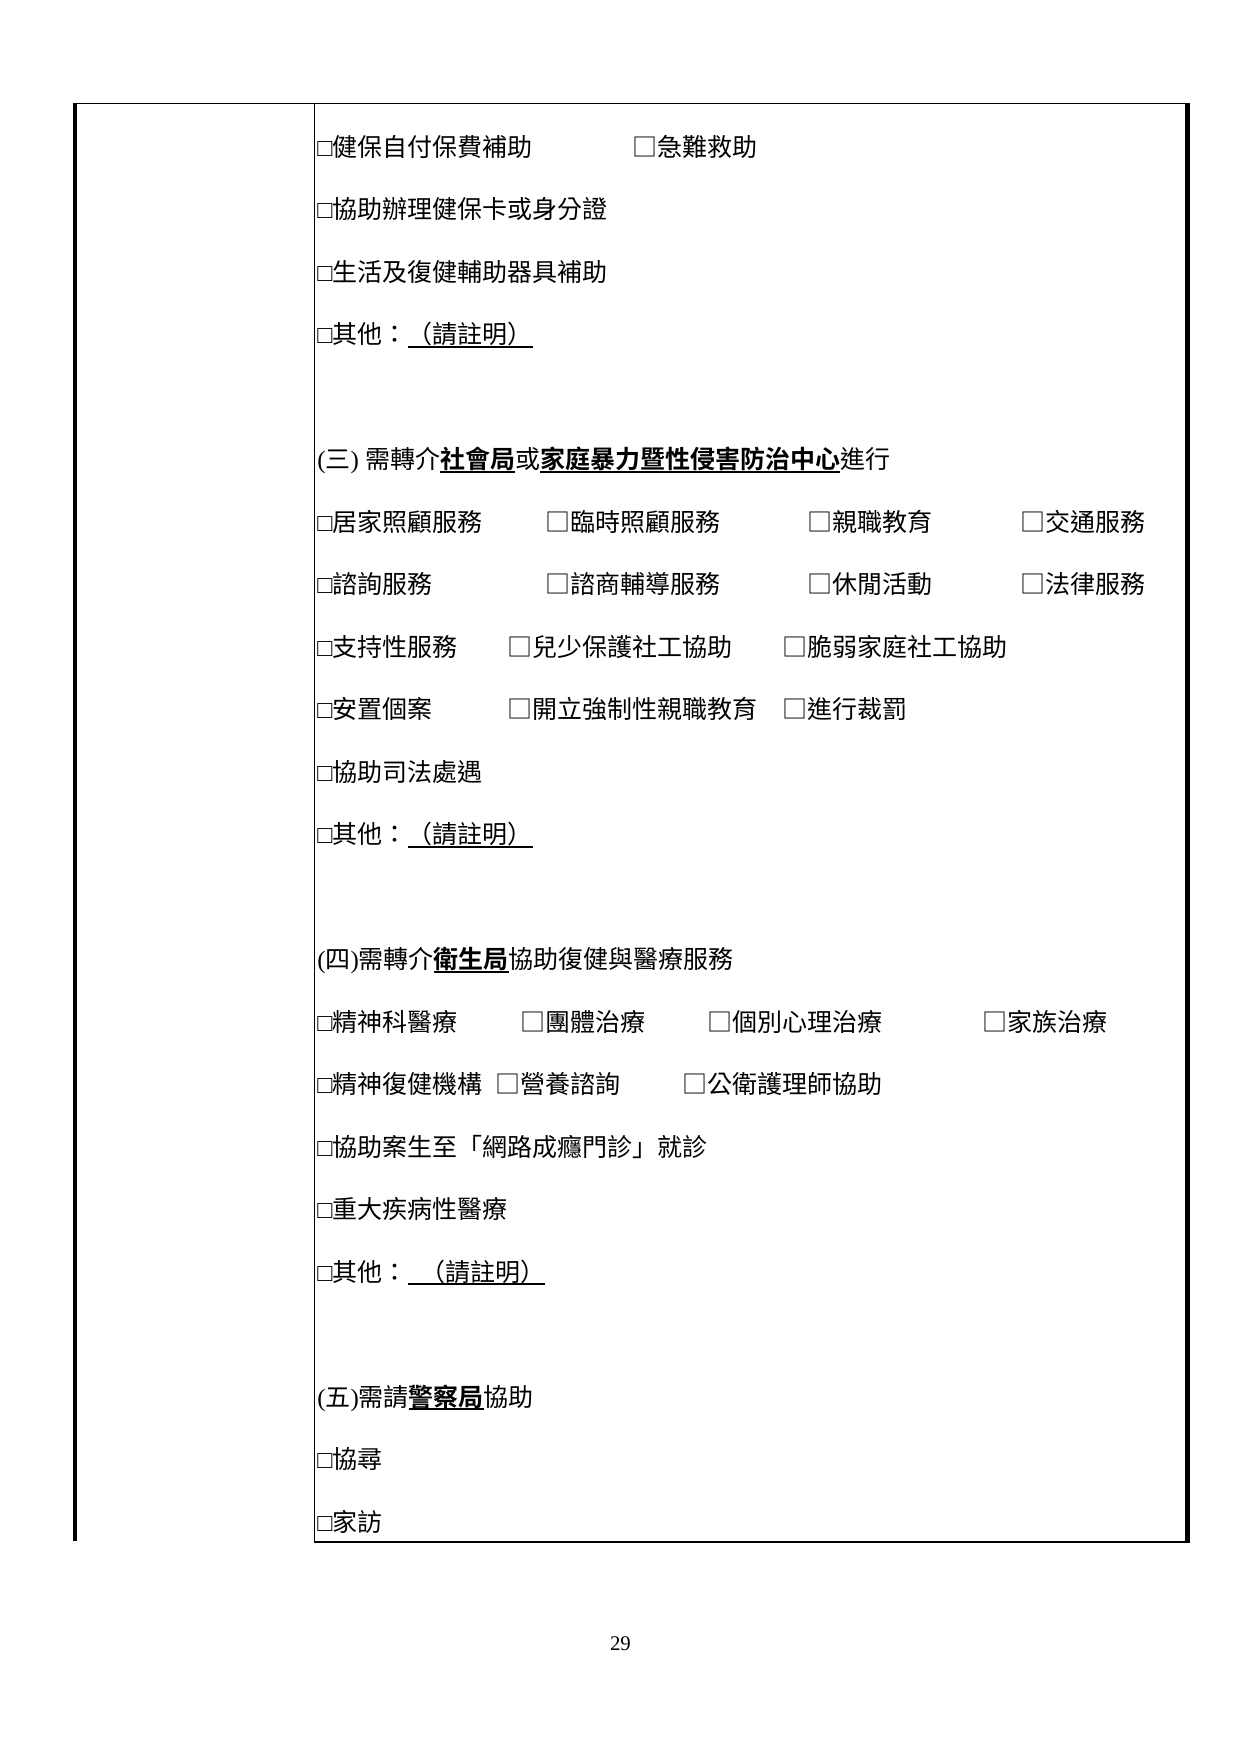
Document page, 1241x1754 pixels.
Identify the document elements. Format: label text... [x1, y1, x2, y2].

table_cell □健保自付保費補助 □急難救助 □協助辦理健保卡或身分證 □生活及復健輔助器具補助 □其他：（請註明） (三) 需轉介社會局或家庭暴力暨性侵害防治中心進行 □居家照顧服務 □臨時照顧服務 □親職教育 □交通服務 □諮詢服務 □諮商輔導服務 □休閒活動 □法律服務 □支持性服務 □兒少保護社工協助 □脆弱家庭社工協助 □安置個案 □開立強制性親職教育 □進行裁罰 □協助司法處遇 □其他：（請註明） (四)需轉介衛生局協助復健與醫療服務 □精神科醫療 □團體治療 □個別心理治療 □家族治療 □精神復健機構 □營養諮詢 □公衛護理師協助 □協助案生至「網路成癮門診」就診 □重大疾病性醫療 □其他： （請註明） (五)需請警察局協助 □協尋 □家訪 [315, 104, 1185, 1541]
table_cell [77, 104, 314, 1541]
